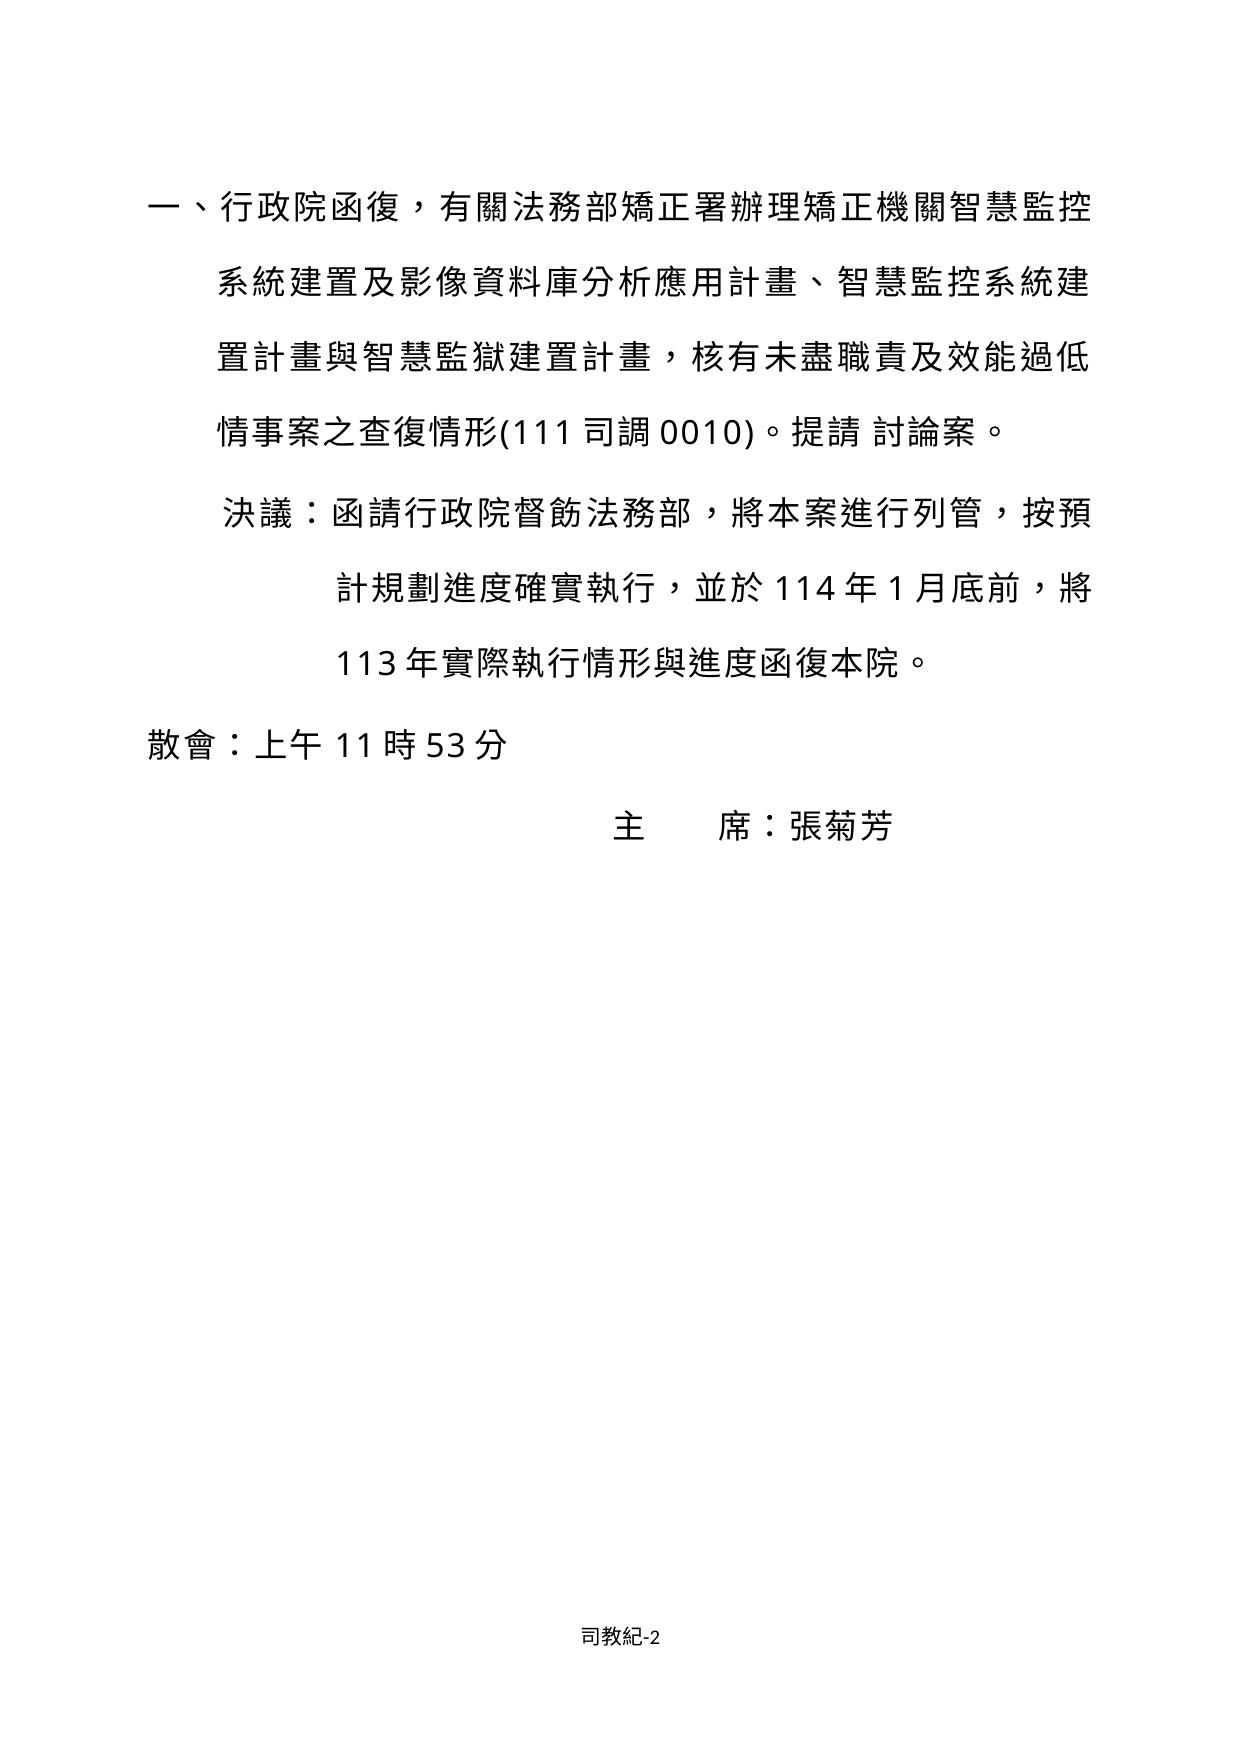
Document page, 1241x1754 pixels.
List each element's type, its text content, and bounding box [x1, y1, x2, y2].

text 一、行政院函復，有關法務部矯正署辦理矯正機關智慧監控系統建置及影像資料庫分析應用計畫、智慧監控系統建置計畫與智慧監獄建置計畫，核有未盡職責及效能過低情事案之查復情形(111司調0010)。提請 討論案。 [139, 166, 1101, 470]
text 主 席：張菊芳 [214, 784, 1101, 861]
text 決議：函請行政院督飭法務部，將本案進行列管，按預計規劃進度確實執行，並於114年1月底前，將113年實際執行情形與進度函復本院。 [214, 472, 1101, 701]
text 散會：上午 11時53分 [139, 703, 1101, 782]
